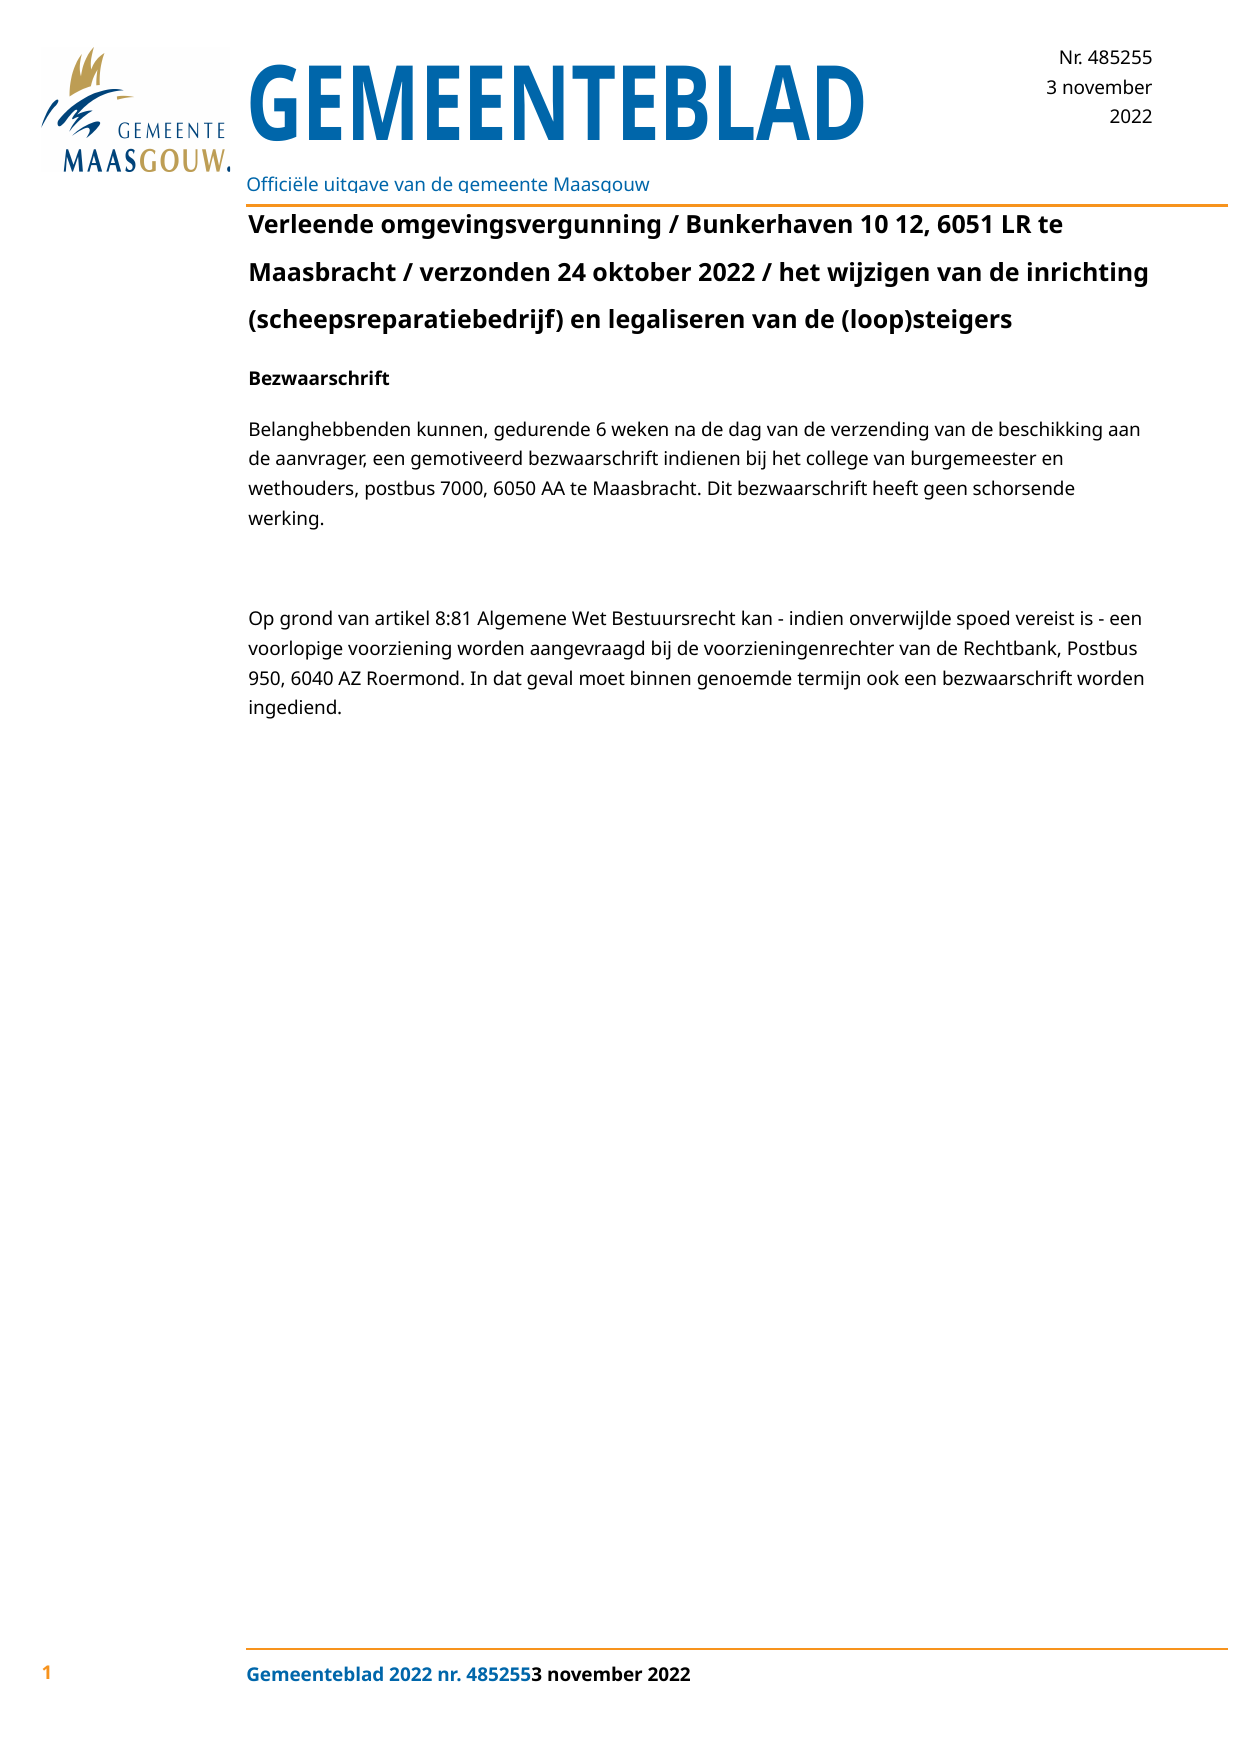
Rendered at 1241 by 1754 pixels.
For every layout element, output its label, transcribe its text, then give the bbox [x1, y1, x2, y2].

text Belanghebbenden kunnen, gedurende 6 weken na de dag van de verzending van de beschikking aan de aanvrager, een gemotiveerd bezwaarschrift indienen bij het college van burgemeester en wethouders, postbus 7000, 6050 AA te Maasbracht. Dit bezwaarschrift heeft geen schorsende werking. [248, 416, 1152, 530]
text Bezwaarschrift [248, 366, 1152, 391]
text Op grond van artikel 8:81 Algemene Wet Bestuursrecht kan - indien onverwijlde spoed vereist is - een voorlopige voorziening worden aangevraagd bij de voorzieningenrechter van de Rechtbank, Postbus 950, 6040 AZ Roermond. In dat geval moet binnen genoemde termijn ook een bezwaarschrift worden ingediend. [248, 606, 1152, 720]
picture [41, 47, 231, 172]
text Verleende omgevingsvergunning / Bunkerhaven 10 12, 6051 LR te Maasbracht / verzonden 24 oktober 2022 / het wijzigen van de inrichting (scheepsreparatiebedrijf) en legaliseren van de (loop)steigers [248, 207, 1152, 336]
